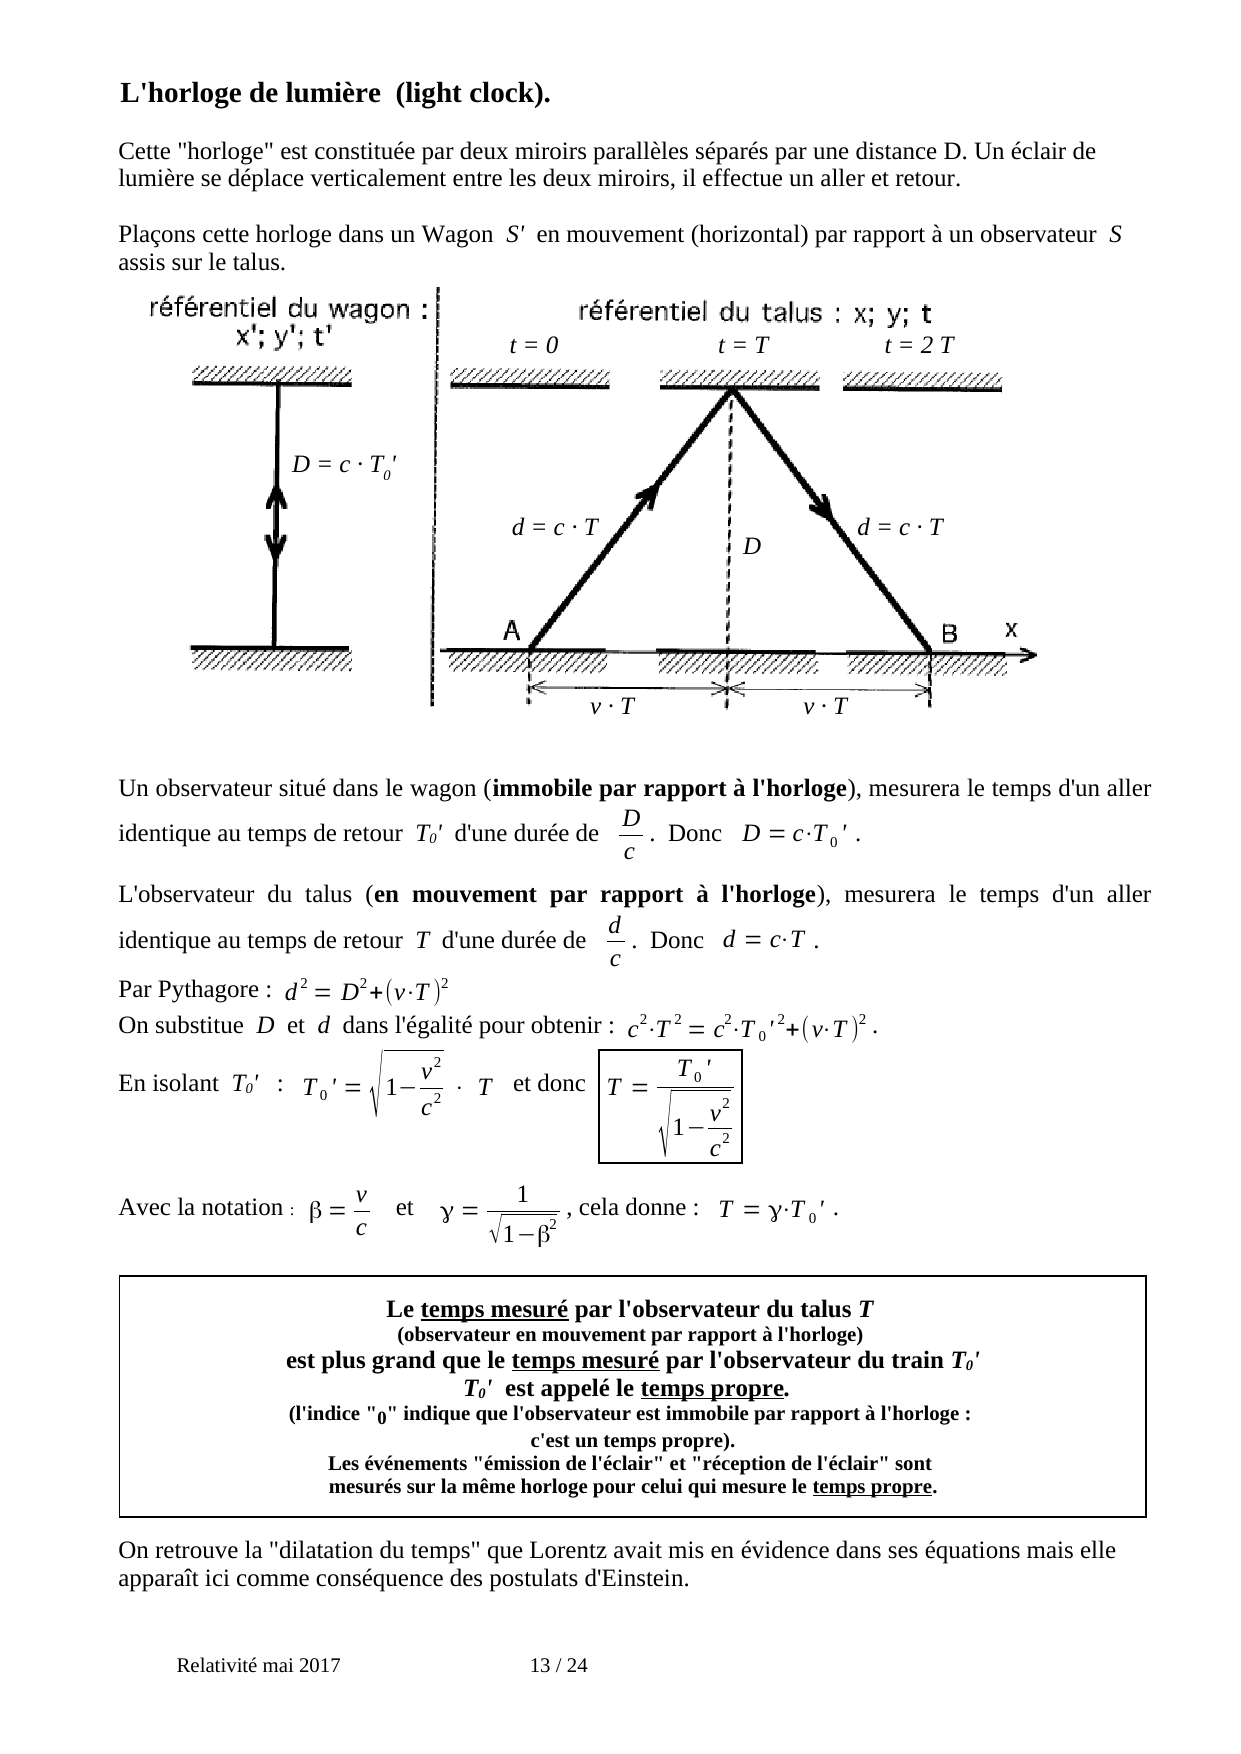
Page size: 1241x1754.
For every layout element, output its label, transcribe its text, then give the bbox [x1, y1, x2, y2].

text Le temps mesuré par l'observateur du talus T [120, 1294, 1145, 1321]
text Avec la notation : et , cela donne : . [118, 1178, 1152, 1247]
text Cette "horloge" est constituée par deux miroirs parallèles séparés par une distance D. Un éclair de lumière se déplace verticalement entre les deux miroirs, il effectue un aller et retour. [118, 137, 1152, 192]
text En isolant T0' : et donc [118, 1045, 1152, 1164]
text On substitue D et d dans l'égalité pour obtenir : . [118, 1007, 1152, 1045]
text est plus grand que le temps mesuré par l'observateur du train T0' [120, 1344, 1145, 1372]
text T0' est appelé le temps propre. [120, 1372, 1145, 1400]
text (l'indice "0" indique que l'observateur est immobile par rapport à l'horloge : c'est un temps propre). [120, 1400, 1145, 1450]
text Plaçons cette horloge dans un Wagon S' en mouvement (horizontal) par rapport à un observateur S assis sur le talus. [118, 220, 1152, 275]
text L'observateur du talus (en mouvement par rapport à l'horloge), mesurera le temps d'un aller identique au temps de retour T d'une durée de . Donc . [118, 881, 1152, 971]
text On retrouve la "dilatation du temps" que Lorentz avait mis en évidence dans ses équations mais elle apparaît ici comme conséquence des postulats d'Einstein. [118, 1536, 1152, 1592]
text Par Pythagore : [118, 971, 1152, 1007]
text Les événements "émission de l'éclair" et "réception de l'éclair" sont mesurés sur la même horloge pour celui qui mesure le temps propre. [120, 1450, 1145, 1498]
text (observateur en mouvement par rapport à l'horloge) [120, 1321, 1145, 1344]
picture [141, 287, 1038, 731]
text Un observateur situé dans le wagon (immobile par rapport à l'horloge), mesurera le temps d'un aller identique au temps de retour T0' d'une durée de . Donc . [118, 774, 1152, 864]
text L'horloge de lumière (light clock). [120, 77, 1151, 109]
